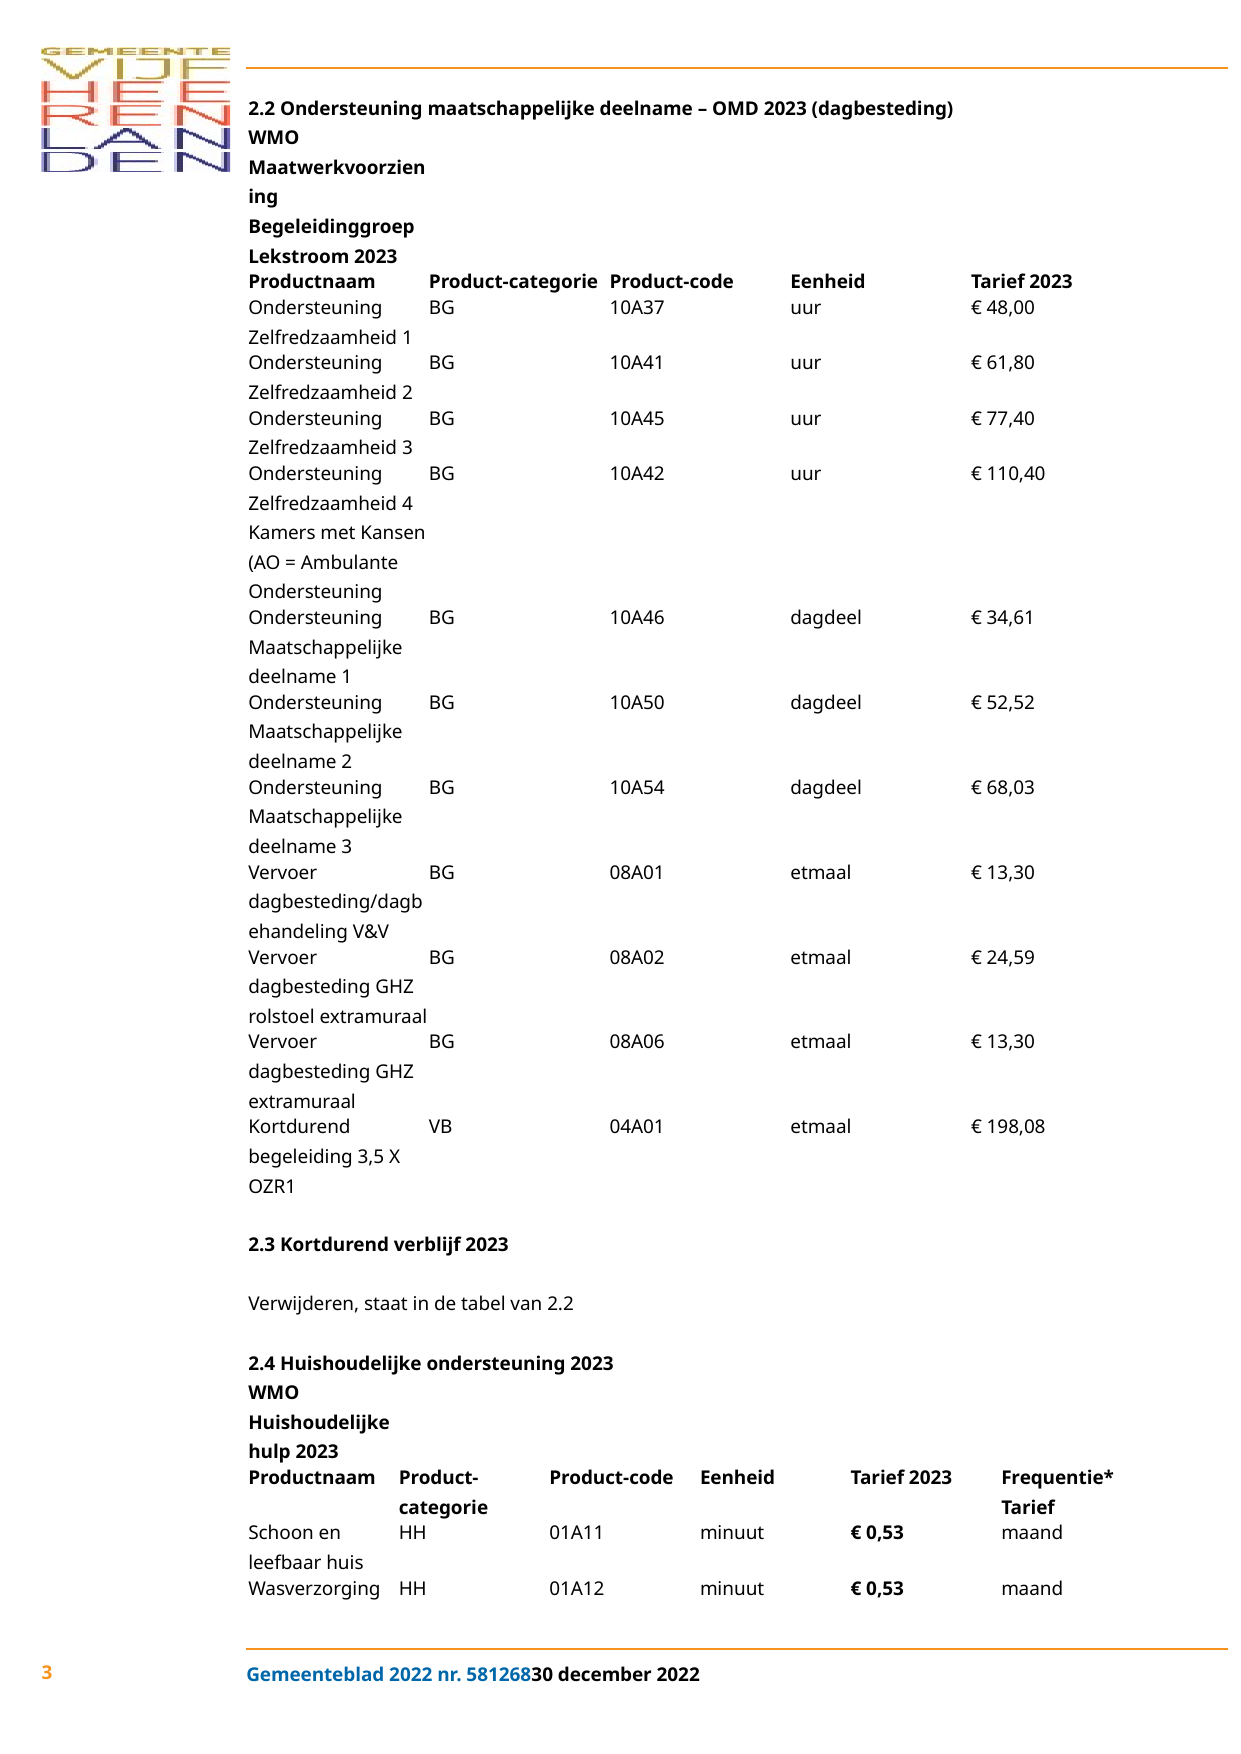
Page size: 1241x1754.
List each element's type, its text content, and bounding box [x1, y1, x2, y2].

table_cell Vervoer dagbesteding GHZ rolstoel extramuraal [248, 944, 429, 1029]
table_cell 04A01 [609, 1114, 790, 1198]
table_cell Eenheid [790, 269, 971, 294]
text 2.4 Huishoudelijke ondersteuning 2023 [248, 1350, 1152, 1375]
table_header [399, 1379, 549, 1464]
table_cell € 77,40 [971, 405, 1152, 460]
table_cell Ondersteuning Zelfredzaamheid 1 [248, 294, 429, 349]
table_cell BG [429, 405, 609, 460]
table_cell Product-categorie [399, 1464, 549, 1519]
table_cell BG [429, 774, 609, 859]
table_header [429, 125, 609, 268]
table_cell Product-code [549, 1464, 700, 1519]
table_cell HH [399, 1520, 549, 1575]
table_cell BG [429, 1029, 609, 1114]
table_cell Ondersteuning Zelfredzaamheid 4 Kamers met Kansen (AO = Ambulante Ondersteuning [248, 460, 429, 604]
table_cell etmaal [790, 859, 971, 944]
table_cell BG [429, 604, 609, 689]
table_cell 01A11 [549, 1520, 700, 1575]
table_cell € 0,53 [850, 1520, 1001, 1575]
table_cell dagdeel [790, 604, 971, 689]
table_cell dagdeel [790, 689, 971, 774]
table_cell BG [429, 294, 609, 349]
table_cell 08A01 [609, 859, 790, 944]
table_cell Ondersteuning Maatschappelijke deelname 1 [248, 604, 429, 689]
table_cell Productnaam [248, 1464, 398, 1519]
table_cell € 52,52 [971, 689, 1152, 774]
table_header WMO Huishoudelijke hulp 2023 [248, 1379, 398, 1464]
table_cell 10A42 [609, 460, 790, 604]
table_cell 10A37 [609, 294, 790, 349]
table_cell € 48,00 [971, 294, 1152, 349]
table_cell € 0,53 [850, 1575, 1001, 1601]
table_cell Eenheid [700, 1464, 850, 1519]
table_cell minuut [700, 1520, 850, 1575]
table_cell Productnaam [248, 269, 429, 294]
table_cell Ondersteuning Maatschappelijke deelname 2 [248, 689, 429, 774]
picture [41, 47, 231, 172]
table_cell uur [790, 350, 971, 405]
table_cell 10A50 [609, 689, 790, 774]
table_cell uur [790, 460, 971, 604]
text 2.3 Kortdurend verblijf 2023 [248, 1231, 1152, 1257]
table_header [790, 125, 971, 268]
table_cell maand [1001, 1575, 1152, 1601]
table_cell Tarief 2023 [971, 269, 1152, 294]
table_cell Wasverzorging [248, 1575, 398, 1601]
table_cell Tarief 2023 [850, 1464, 1001, 1519]
table_cell 10A45 [609, 405, 790, 460]
table_cell € 61,80 [971, 350, 1152, 405]
table_cell minuut [700, 1575, 850, 1601]
text Verwijderen, staat in de tabel van 2.2 [248, 1291, 1152, 1316]
table_cell uur [790, 294, 971, 349]
table_cell Product-categorie [429, 269, 609, 294]
table_cell etmaal [790, 1114, 971, 1198]
table_cell € 13,30 [971, 859, 1152, 944]
table_header [549, 1379, 700, 1464]
table_cell 10A46 [609, 604, 790, 689]
table_cell Kortdurend begeleiding 3,5 X OZR1 [248, 1114, 429, 1198]
table_header [850, 1379, 1001, 1464]
table_cell Ondersteuning Zelfredzaamheid 3 [248, 405, 429, 460]
table_cell BG [429, 859, 609, 944]
table_cell Frequentie* Tarief [1001, 1464, 1152, 1519]
table_cell Vervoer dagbesteding GHZ extramuraal [248, 1029, 429, 1114]
table_cell dagdeel [790, 774, 971, 859]
table_cell 10A54 [609, 774, 790, 859]
table_cell maand [1001, 1520, 1152, 1575]
table_cell etmaal [790, 944, 971, 1029]
table_cell etmaal [790, 1029, 971, 1114]
table_cell 08A02 [609, 944, 790, 1029]
table_cell Schoon en leefbaar huis [248, 1520, 398, 1575]
table_cell € 13,30 [971, 1029, 1152, 1114]
table_cell € 34,61 [971, 604, 1152, 689]
table_header [700, 1379, 850, 1464]
table_cell Ondersteuning Maatschappelijke deelname 3 [248, 774, 429, 859]
table_cell € 198,08 [971, 1114, 1152, 1198]
text 2.2 Ondersteuning maatschappelijke deelname – OMD 2023 (dagbesteding) [248, 95, 1152, 121]
table_cell BG [429, 689, 609, 774]
table_cell BG [429, 944, 609, 1029]
table_cell HH [399, 1575, 549, 1601]
table_cell Ondersteuning Zelfredzaamheid 2 [248, 350, 429, 405]
table_cell € 68,03 [971, 774, 1152, 859]
table_cell 10A41 [609, 350, 790, 405]
table_cell Product-code [609, 269, 790, 294]
table_cell uur [790, 405, 971, 460]
table_cell BG [429, 350, 609, 405]
table_cell 08A06 [609, 1029, 790, 1114]
table_cell VB [429, 1114, 609, 1198]
table_cell BG [429, 460, 609, 604]
table_header WMO Maatwerkvoorziening Begeleidinggroep Lekstroom 2023 [248, 125, 429, 268]
table_cell Vervoer dagbesteding/dagbehandeling V&V [248, 859, 429, 944]
table_header [1001, 1379, 1152, 1464]
table_cell 01A12 [549, 1575, 700, 1601]
table_header [609, 125, 790, 268]
table_header [971, 125, 1152, 268]
table_cell € 24,59 [971, 944, 1152, 1029]
table_cell € 110,40 [971, 460, 1152, 604]
